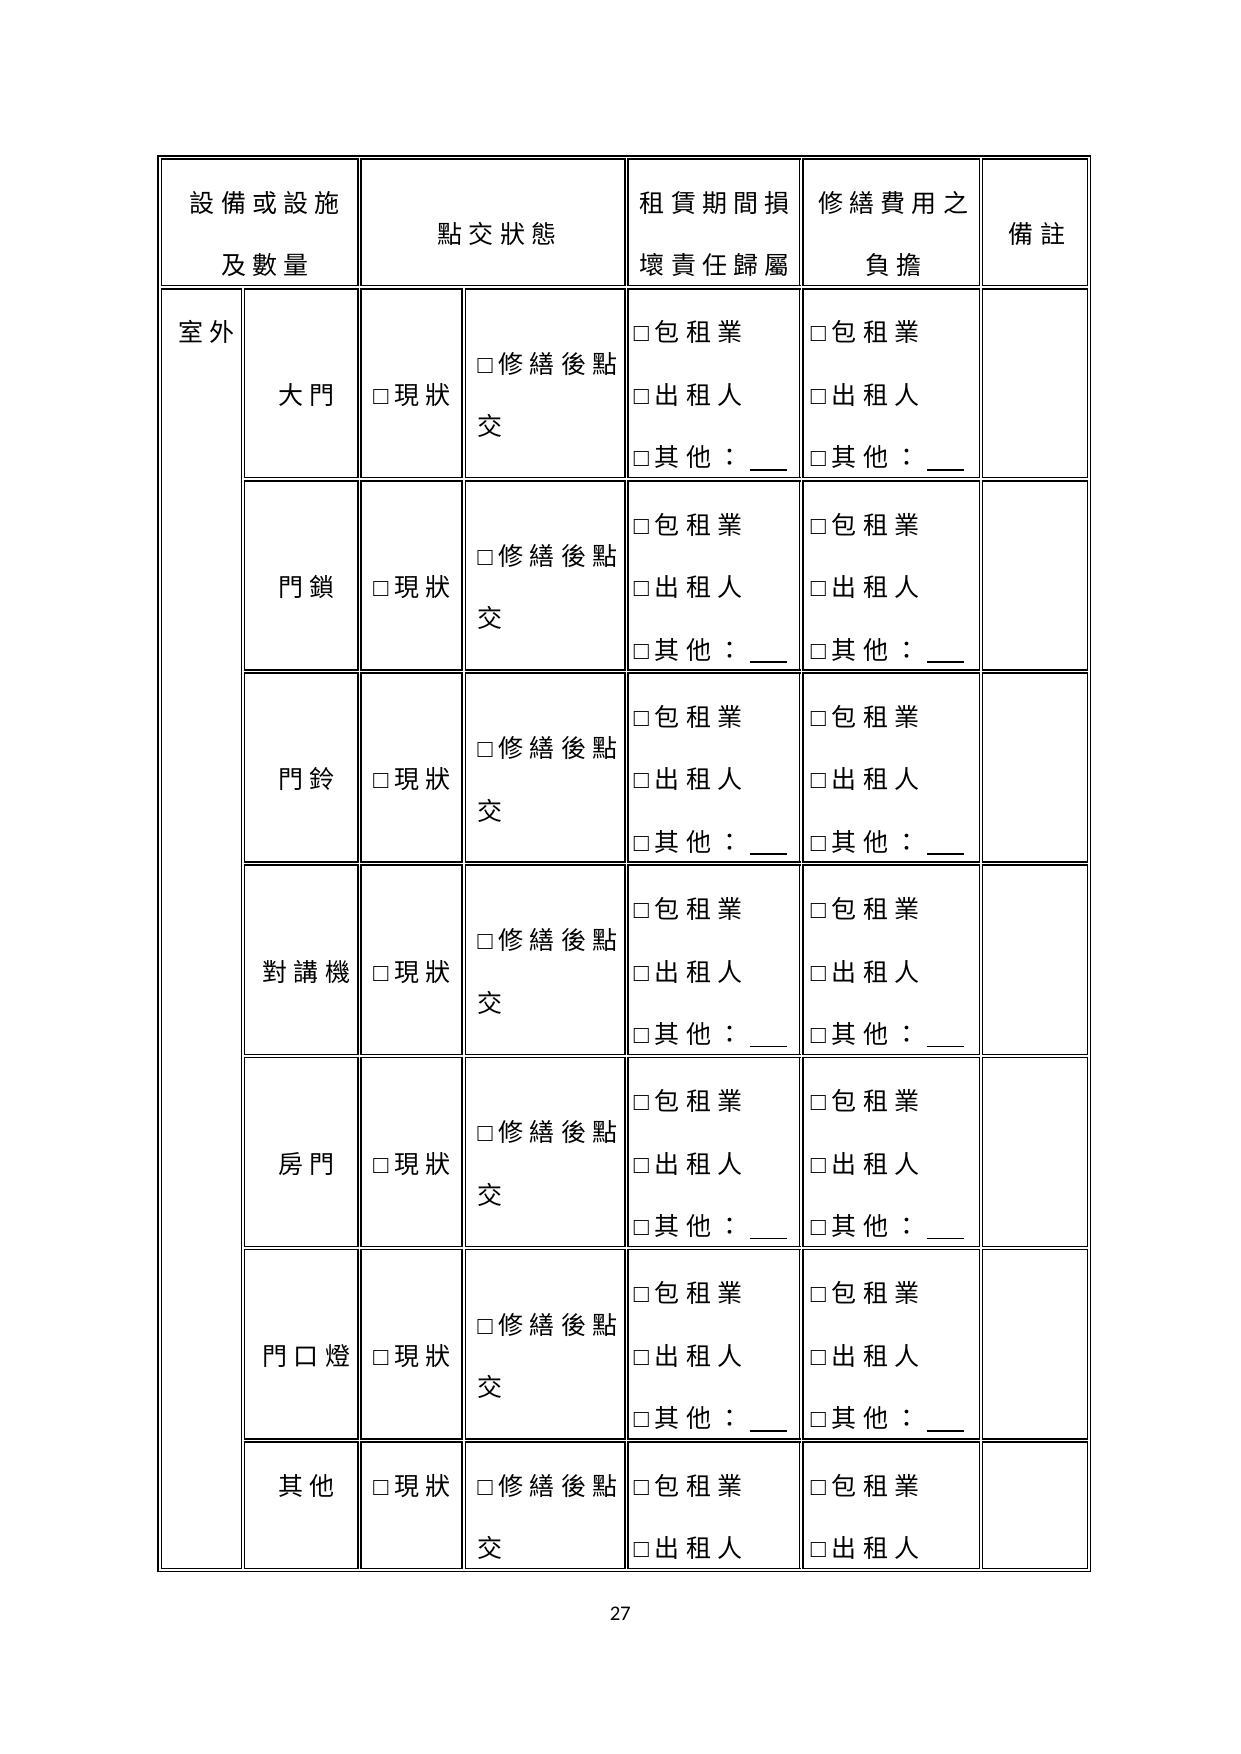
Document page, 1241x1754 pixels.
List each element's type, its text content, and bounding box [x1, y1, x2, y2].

table_cell 房門 [245, 1058, 357, 1246]
table_cell 備註 [983, 160, 1087, 285]
table_cell □修繕後點交 [466, 1443, 624, 1567]
table_cell □包租業 □出租人 □其他： [629, 1058, 799, 1246]
table_cell [983, 866, 1087, 1053]
table_cell □現狀 [362, 674, 461, 861]
table_cell □包租業 □出租人 □其他： [804, 1250, 979, 1438]
table_cell □現狀 [362, 866, 461, 1053]
table_cell 室外 [162, 290, 241, 1567]
table_cell □修繕後點交 [466, 866, 624, 1053]
table_cell [151, 861, 157, 1053]
table_cell □包租業 □出租人 [629, 1443, 799, 1567]
table_cell [983, 1250, 1087, 1438]
table_cell □修繕後點交 [466, 1250, 624, 1438]
table_cell 修繕費用之負擔 [804, 160, 979, 285]
table_cell □修繕後點交 [466, 1058, 624, 1246]
table_cell [983, 290, 1087, 477]
table_cell [983, 482, 1087, 669]
table_cell [983, 674, 1087, 861]
table_cell □包租業 □出租人 □其他： [804, 290, 979, 477]
table_cell □包租業 □出租人 □其他： [804, 482, 979, 669]
table_cell 門鈴 [245, 674, 357, 861]
table_cell 大門 [245, 290, 357, 477]
table_cell [151, 1054, 157, 1246]
table_cell □包租業 □出租人 □其他： [629, 674, 799, 861]
table_cell □現狀 [362, 1250, 461, 1438]
table_cell □包租業 □出租人 □其他： [804, 866, 979, 1053]
table_cell □包租業 □出租人 □其他： [629, 290, 799, 477]
table_cell □包租業 □出租人 □其他： [629, 1250, 799, 1438]
table_cell □包租業 □出租人 □其他： [629, 482, 799, 669]
table_cell 對講機 [245, 866, 357, 1053]
table_cell □包租業 □出租人 □其他： [804, 674, 979, 861]
table_cell □修繕後點交 [466, 674, 624, 861]
table_cell [151, 285, 157, 477]
table_cell [983, 1058, 1087, 1246]
table_cell 租賃期間損壞責任歸屬 [629, 160, 799, 285]
table_cell □現狀 [362, 1443, 461, 1567]
table_cell 其他 [245, 1443, 357, 1567]
table_cell 門鎖 [245, 482, 357, 669]
table_cell □修繕後點交 [466, 482, 624, 669]
table_cell 門口燈 [245, 1250, 357, 1438]
table_cell □包租業 □出租人 [804, 1443, 979, 1567]
table_cell [983, 1443, 1087, 1567]
table_cell [151, 1438, 157, 1567]
table_cell 設備或設施及數量 [162, 160, 357, 285]
table_cell □現狀 [362, 482, 461, 669]
table_cell [151, 669, 157, 861]
table_cell [151, 477, 157, 669]
table_cell □包租業 □出租人 □其他： [629, 866, 799, 1053]
table_cell [151, 1246, 157, 1438]
table_cell □包租業 □出租人 □其他： [804, 1058, 979, 1246]
table_cell □現狀 [362, 1058, 461, 1246]
table_cell □現狀 [362, 290, 461, 477]
table_cell 點交狀態 [362, 160, 624, 285]
table_cell □修繕後點交 [466, 290, 624, 477]
table_cell [151, 155, 157, 285]
